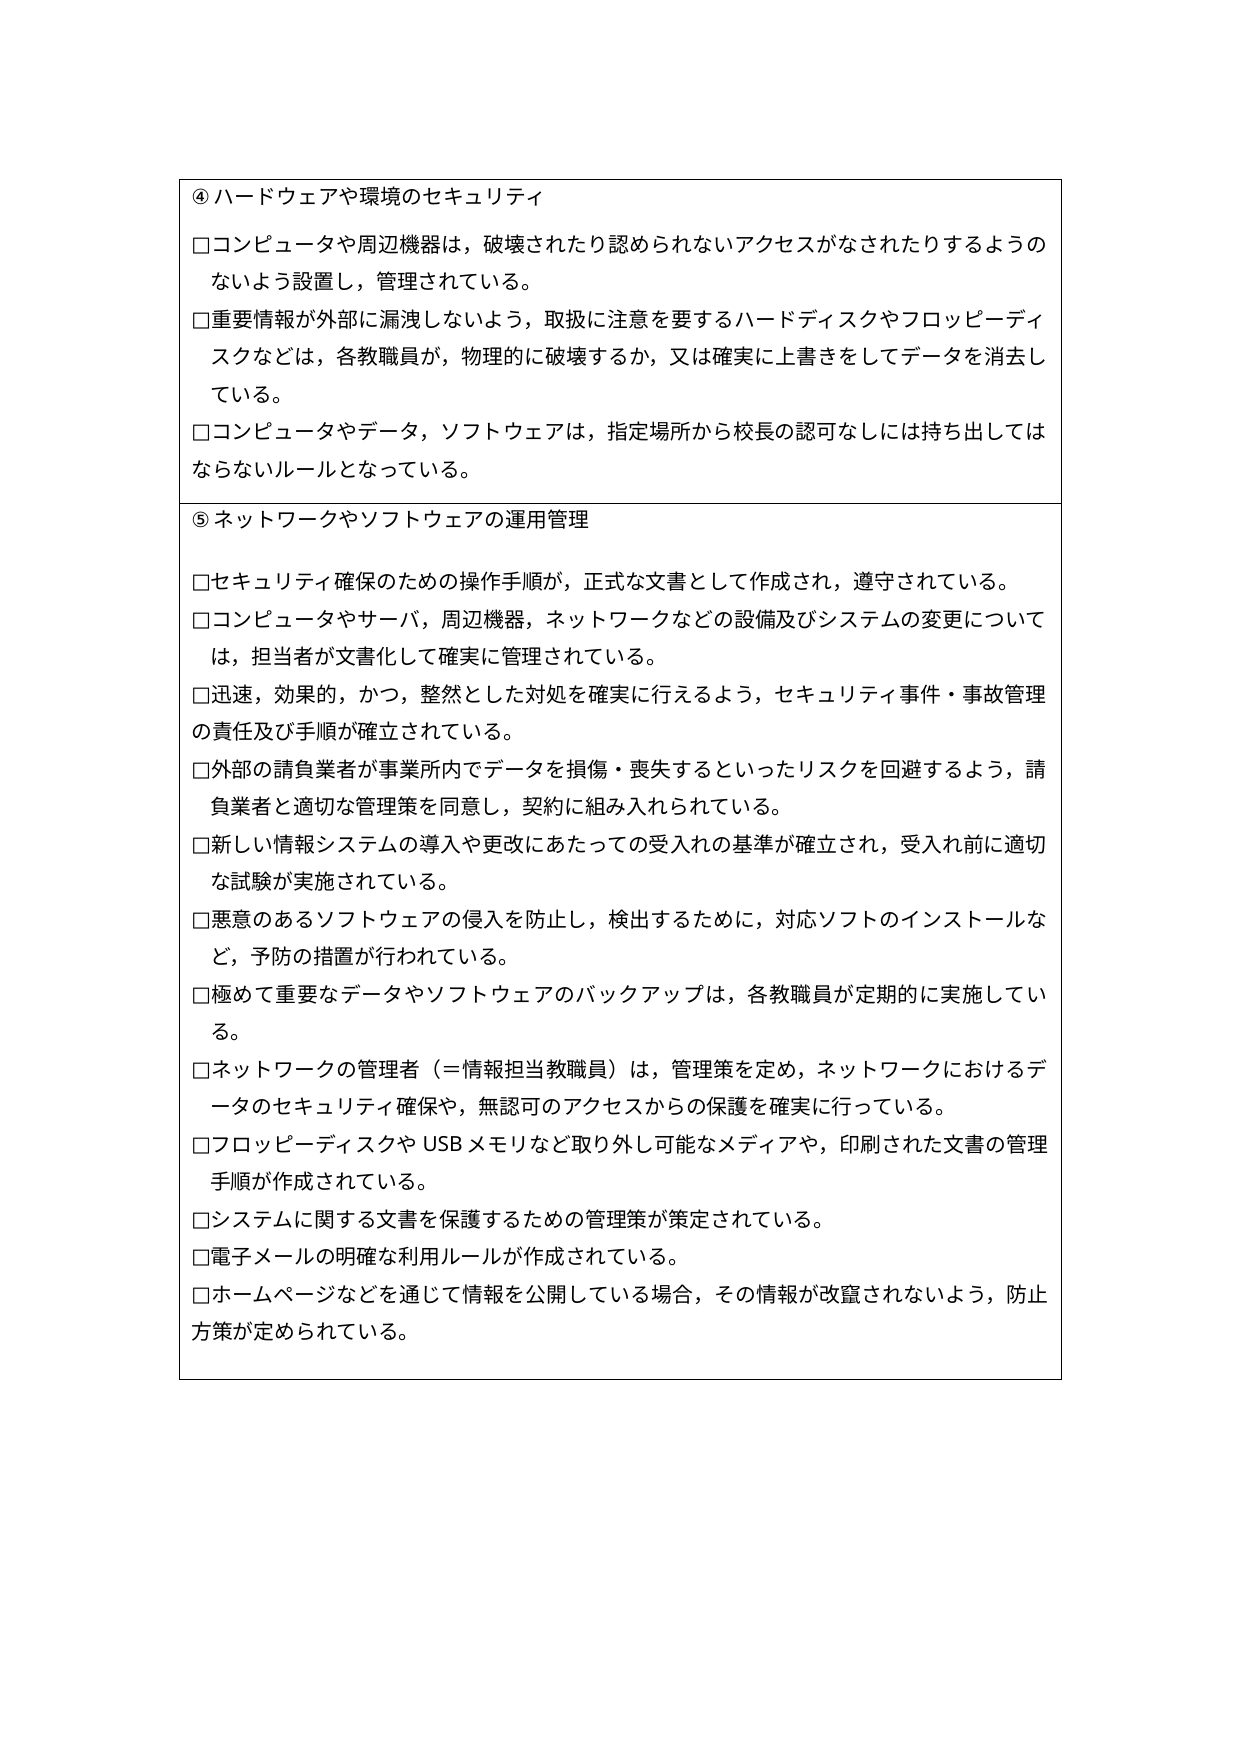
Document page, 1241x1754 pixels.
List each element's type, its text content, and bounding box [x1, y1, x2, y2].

table_cell ④ハードウェアや環境のセキュリティ □コンピュータや周辺機器は，破壊されたり認められないアクセスがなされたりするようのないよう設置し，管理されている。 □重要情報が外部に漏洩しないよう，取扱に注意を要するハードディスクやフロッピーディスクなどは，各教職員が，物理的に破壊するか，又は確実に上書きをしてデータを消去している。 □コンピュータやデータ，ソフトウェアは，指定場所から校長の認可なしには持ち出してはならないルールとなっている。 [180, 180, 1061, 502]
table_cell ⑤ネットワークやソフトウェアの運用管理 □セキュリティ確保のための操作手順が，正式な文書として作成され，遵守されている。 □コンピュータやサーバ，周辺機器，ネットワークなどの設備及びシステムの変更については，担当者が文書化して確実に管理されている。 □迅速，効果的，かつ，整然とした対処を確実に行えるよう，セキュリティ事件・事故管理の責任及び手順が確立されている。 □外部の請負業者が事業所内でデータを損傷・喪失するといったリスクを回避するよう，請負業者と適切な管理策を同意し，契約に組み入れられている。 □新しい情報システムの導入や更改にあたっての受入れの基準が確立され，受入れ前に適切な試験が実施されている。 □悪意のあるソフトウェアの侵入を防止し，検出するために，対応ソフトのインストールなど，予防の措置が行われている。 □極めて重要なデータやソフトウェアのバックアップは，各教職員が定期的に実施している。 □ネットワークの管理者（＝情報担当教職員）は，管理策を定め，ネットワークにおけるデータのセキュリティ確保や，無認可のアクセスからの保護を確実に行っている。 □フロッピーディスクやUSBメモリなど取り外し可能なメディアや，印刷された文書の管理手順が作成されている。 □システムに関する文書を保護するための管理策が策定されている。 □電子メールの明確な利用ルールが作成されている。 □ホームページなどを通じて情報を公開している場合，その情報が改竄されないよう，防止方策が定められている。 [180, 504, 1061, 1379]
